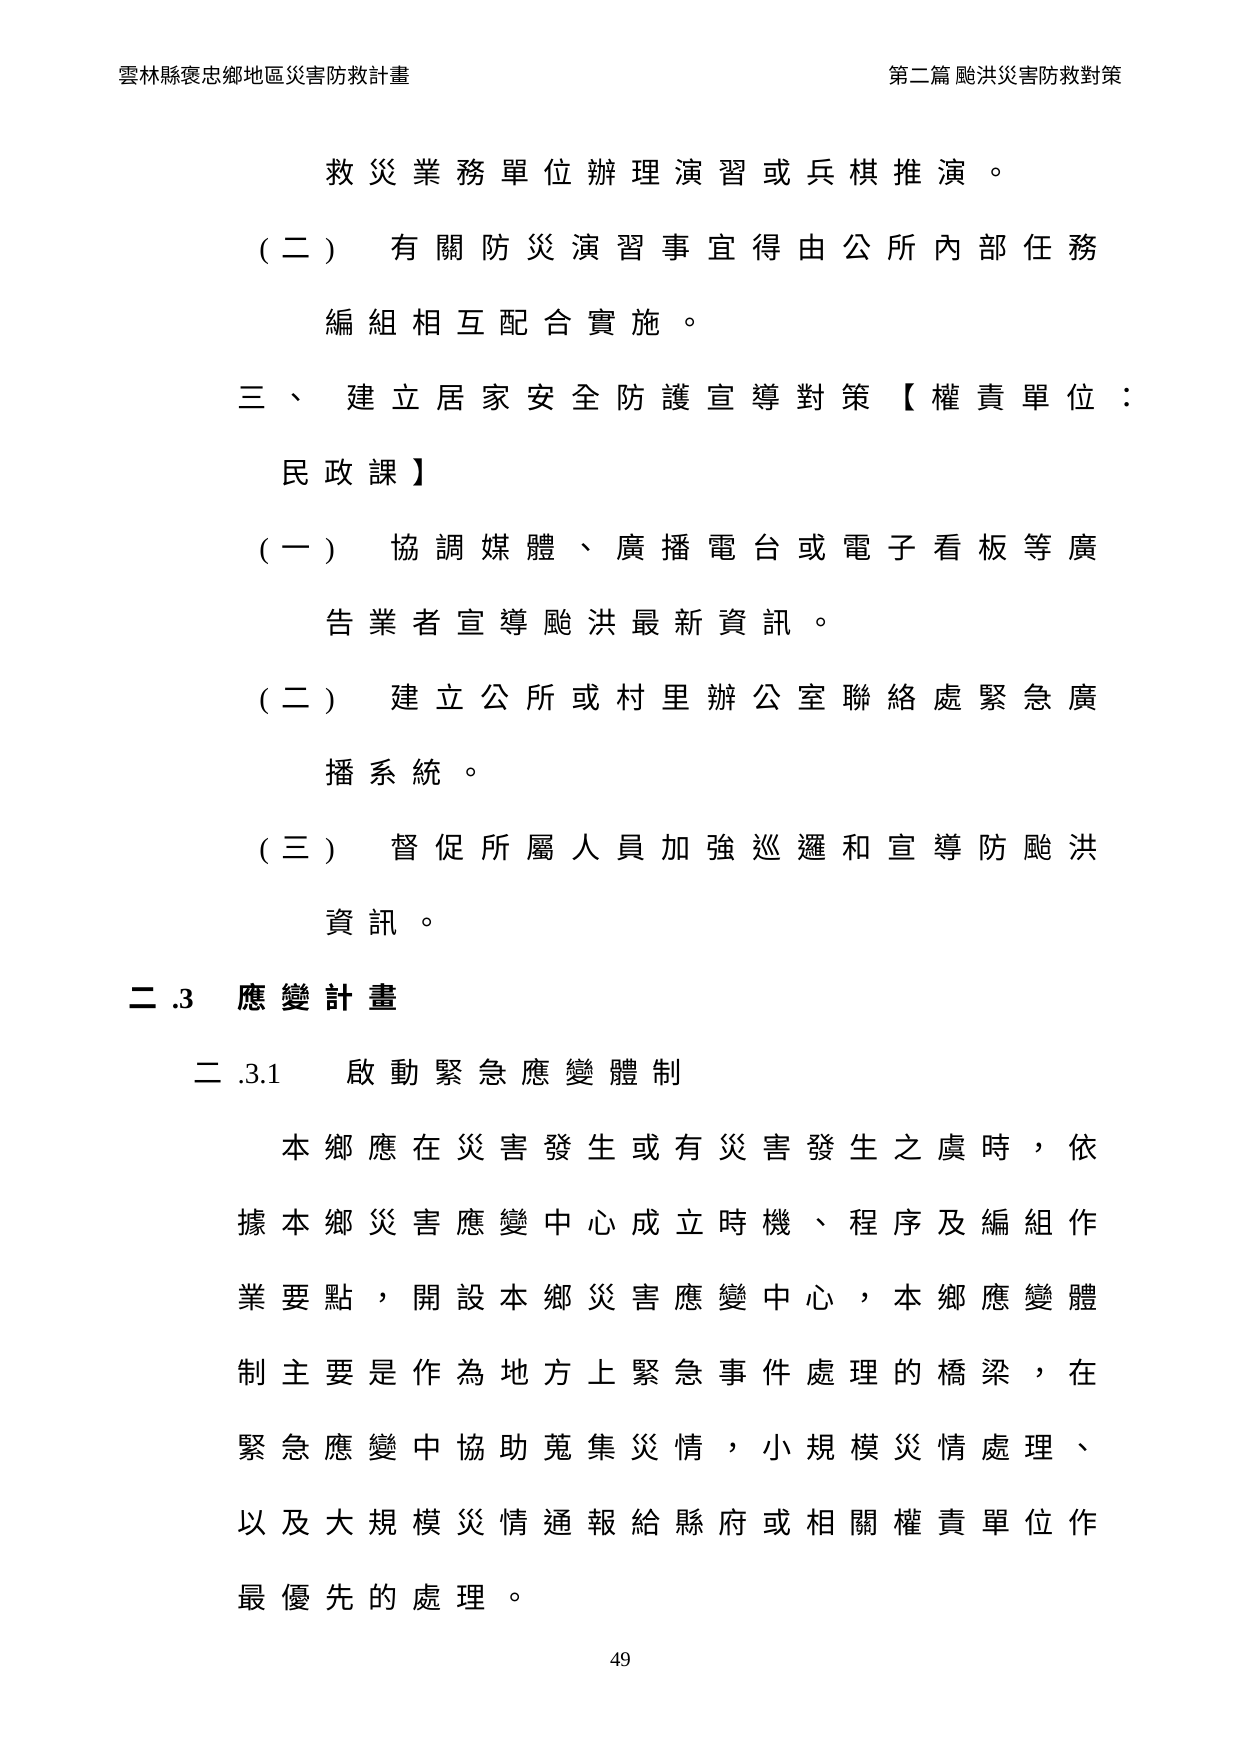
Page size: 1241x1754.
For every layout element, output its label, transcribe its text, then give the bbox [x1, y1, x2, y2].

list 啟動緊急應變體制 [187, 1027, 1112, 1102]
list 救災業務單位辦理演習或兵棋推演。 [250, 127, 1112, 202]
list 督促所屬人員加強巡邏和宣導防颱洪資訊。 [250, 802, 1112, 952]
list 應變計畫 [128, 952, 1112, 1027]
list 協調媒體、廣播電台或電子看板等廣告業者宣導颱洪最新資訊。 [250, 502, 1112, 652]
list 建立公所或村里辦公室聯絡處緊急廣播系統。 [250, 652, 1112, 802]
list 建立居家安全防護宣導對策【權責單位：民政課】 [221, 352, 1112, 502]
text 本鄉應在災害發生或有災害發生之虞時，依據本鄉災害應變中心成立時機、程序及編組作業要點，開設本鄉災害應變中心，本鄉應變體制主要是作為地方上緊急事件處理的橋梁，在緊急應變中協助蒐集災情，小規模災情處理、以及大規模災情通報給縣府或相關權責單位作最優先的處理。 [220, 1102, 1112, 1627]
list 有關防災演習事宜得由公所內部任務編組相互配合實施。 [250, 202, 1112, 352]
